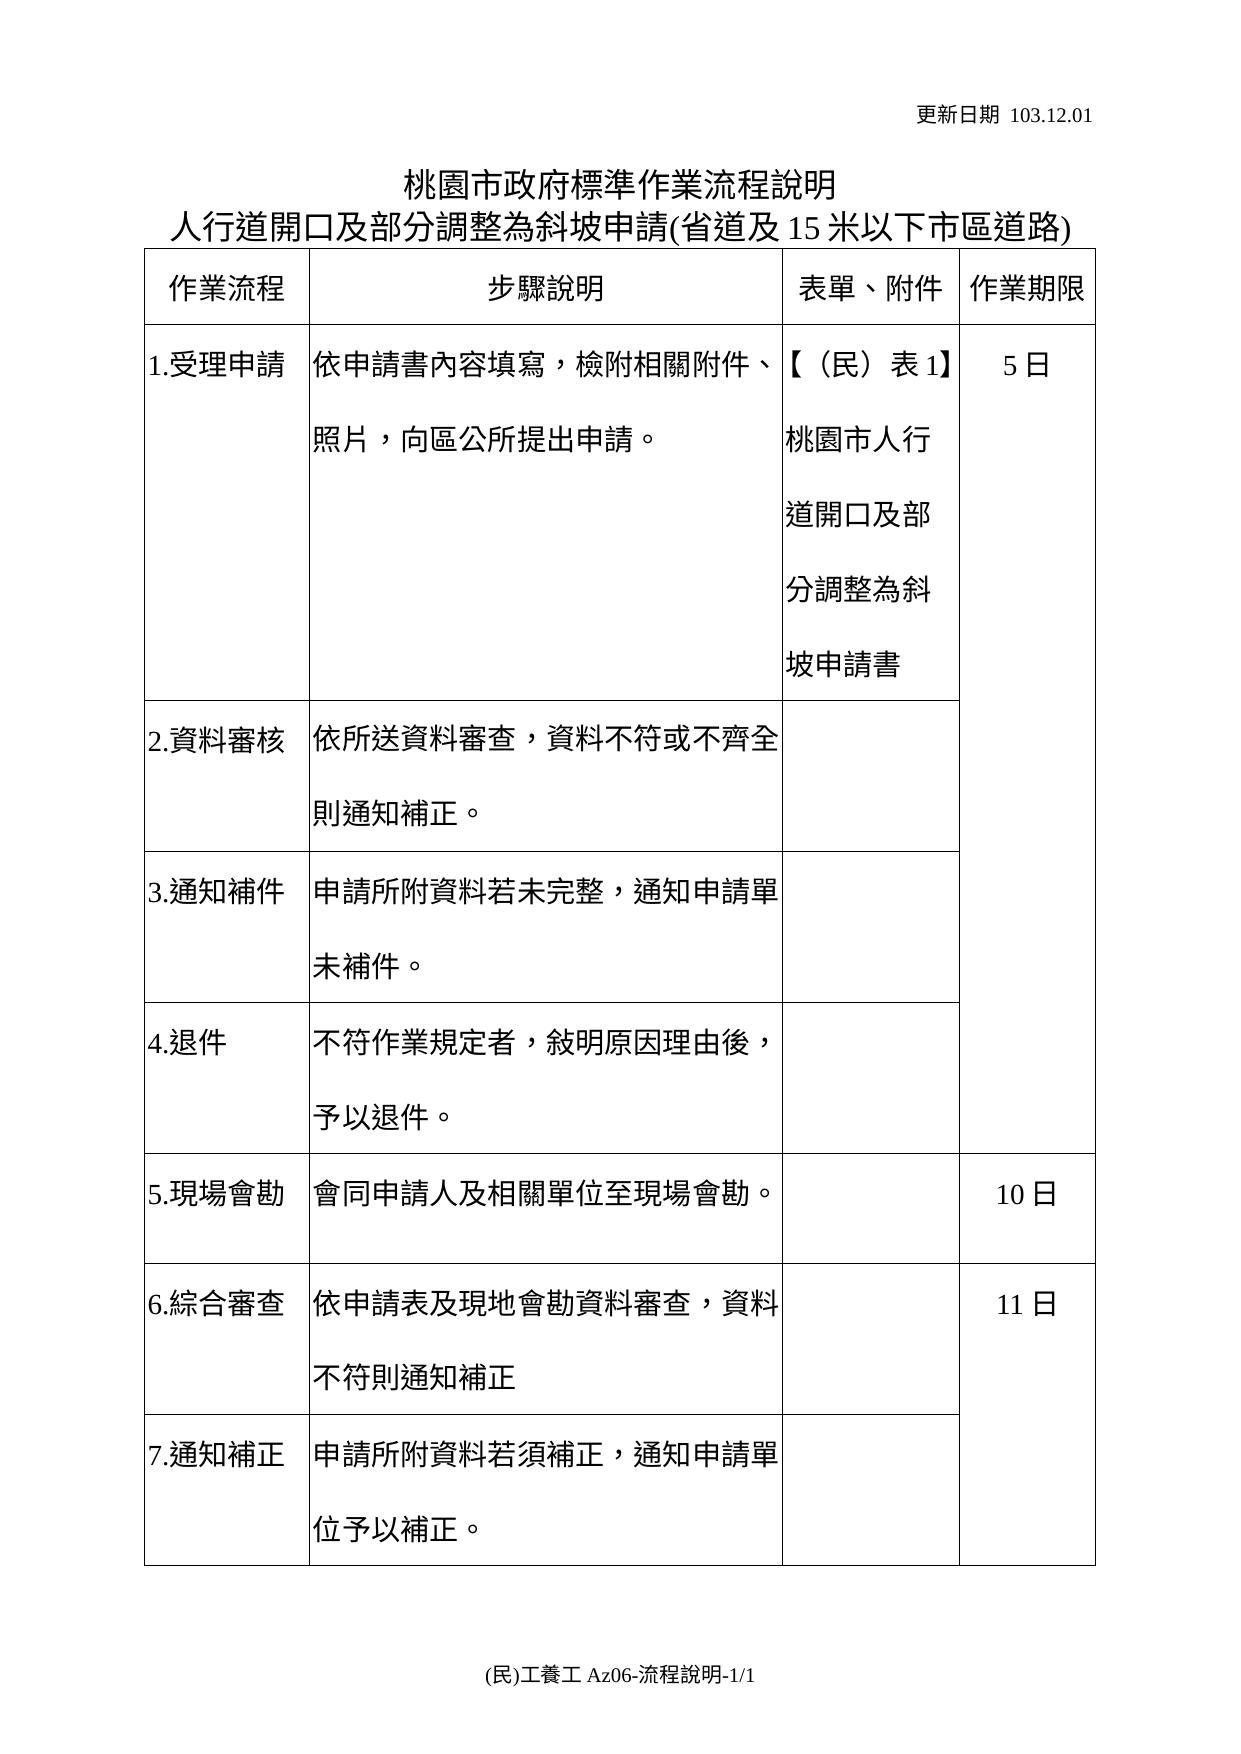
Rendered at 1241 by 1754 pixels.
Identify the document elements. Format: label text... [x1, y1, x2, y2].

table_cell [783, 701, 959, 851]
table_cell [783, 852, 959, 1002]
table_cell 依所送資料審查，資料不符或不齊全則通知補正。 [310, 701, 782, 851]
table_cell 3.通知補件 [145, 852, 309, 1002]
table_cell 依申請表及現地會勘資料審查，資料不符則通知補正 [310, 1264, 782, 1414]
table_cell [783, 1154, 959, 1263]
table_cell 會同申請人及相關單位至現場會勘。 [310, 1154, 782, 1263]
table_header 作業流程 [145, 249, 309, 324]
table_header 表單、附件 [783, 249, 959, 324]
table_cell [783, 1003, 959, 1153]
table_cell 5.現場會勘 [145, 1154, 309, 1263]
table_cell 1.受理申請 [145, 325, 309, 700]
text 桃園市政府標準作業流程說明 [148, 164, 1092, 206]
table_cell 依申請書內容填寫，檢附相關附件、照片，向區公所提出申請。 [310, 325, 782, 700]
table_cell 申請所附資料若未完整，通知申請單未補件。 [310, 852, 782, 1002]
table_cell 10日 [960, 1154, 1095, 1263]
table_cell 申請所附資料若須補正，通知申請單位予以補正。 [310, 1415, 782, 1565]
text 人行道開口及部分調整為斜坡申請(省道及15米以下市區道路) [148, 206, 1092, 248]
table_cell [783, 1264, 959, 1414]
table_cell 6.綜合審查 [145, 1264, 309, 1414]
table_cell 11日 [960, 1264, 1095, 1565]
table_cell [783, 1415, 959, 1565]
table_cell 不符作業規定者，敍明原因理由後，予以退件。 [310, 1003, 782, 1153]
table_header 作業期限 [960, 249, 1095, 324]
table_cell 【（民）表1】桃園市人行道開口及部分調整為斜坡申請書 [783, 325, 959, 700]
table_cell 4.退件 [145, 1003, 309, 1153]
table_header 步驟說明 [310, 249, 782, 324]
table_cell 5日 [960, 325, 1095, 1153]
table_cell 2.資料審核 [145, 701, 309, 851]
table_cell 7.通知補正 [145, 1415, 309, 1565]
